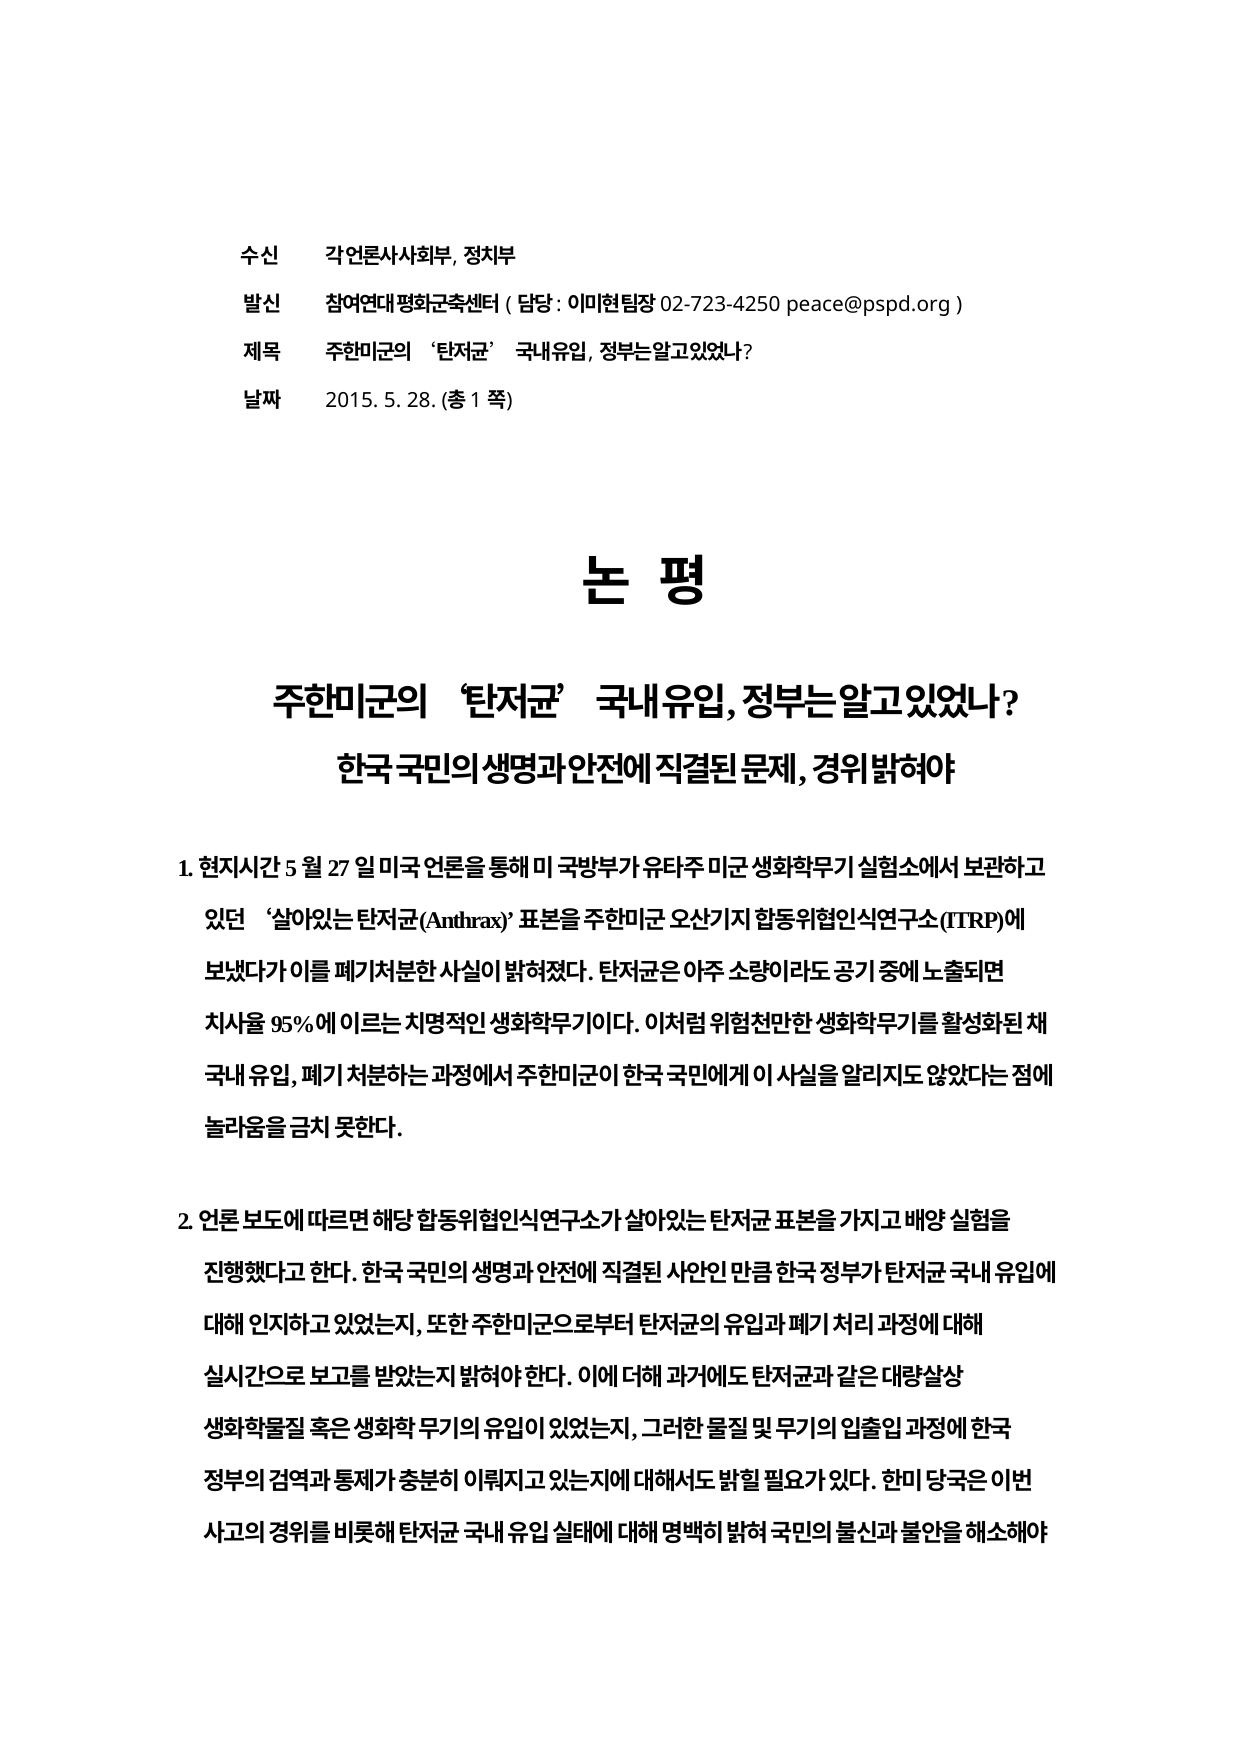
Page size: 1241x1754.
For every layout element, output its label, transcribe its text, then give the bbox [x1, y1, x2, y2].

table_cell 논평 [204, 535, 1085, 650]
table_cell 날 짜 [204, 381, 322, 429]
table_cell 주한미군의 ‘탄저균’ 국내 유입, 정부는 알고 있었나? [322, 333, 1085, 381]
table_cell 2015. 5. 28. (총 1 쪽) [322, 381, 1085, 429]
table_cell [204, 429, 1085, 535]
table_cell 참여연대 평화군축센터 ( 담당 : 이미현 팀장 02-723-4250 peace@pspd.org ) [322, 284, 1085, 332]
table_cell 발 신 [204, 284, 322, 332]
table_header 각 언론사 사회부, 정치부 [322, 236, 1085, 284]
text 1. 현지시간 5월 27일 미국 언론을 통해 미 국방부가 유타주 미군 생화학무기 실험소에서 보관하고 있던 ‘살아있는 탄저균(Anthrax)’ 표본을 주한미군 오산기지 합동위협인식연구소(ITRP)에 보냈다가 이를 폐기처분한 사실이 밝혀졌다. 탄저균은 아주 소량이라도 공기 중에 노출되면 치사율 95%에 이르는 치명적인 생화학무기이다. 이처럼 위험천만한 생화학무기를 활성화된 채 국내 유입, 폐기 처분하는 과정에서 주한미군이 한국 국민에게 이 사실을 알리지도 않았다는 점에 놀라움을 금치 못한다. [177, 848, 1063, 1143]
table_header 주한미군의 ‘탄저균’ 국내 유입, 정부는 알고 있었나? 한국 국민의 생명과 안전에 직결된 문제, 경위 밝혀야 [207, 653, 1088, 813]
table_cell 제 목 [204, 333, 322, 381]
text 2. 언론 보도에 따르면 해당 합동위협인식연구소가 살아있는 탄저균 표본을 가지고 배양 실험을 진행했다고 한다. 한국 국민의 생명과 안전에 직결된 사안인 만큼 한국 정부가 탄저균 국내 유입에 대해 인지하고 있었는지, 또한 주한미군으로부터 탄저균의 유입과 폐기 처리 과정에 대해 실시간으로 보고를 받았는지 밝혀야 한다. 이에 더해 과거에도 탄저균과 같은 대량살상 생화학물질 혹은 생화학 무기의 유입이 있었는지, 그러한 물질 및 무기의 입출입 과정에 한국 정부의 검역과 통제가 충분히 이뤄지고 있는지에 대해서도 밝힐 필요가 있다. 한미 당국은 이번 사고의 경위를 비롯해 탄저균 국내 유입 실태에 대해 명백히 밝혀 국민의 불신과 불안을 해소해야 [177, 1202, 1063, 1548]
table_header 수 신 [204, 236, 322, 284]
